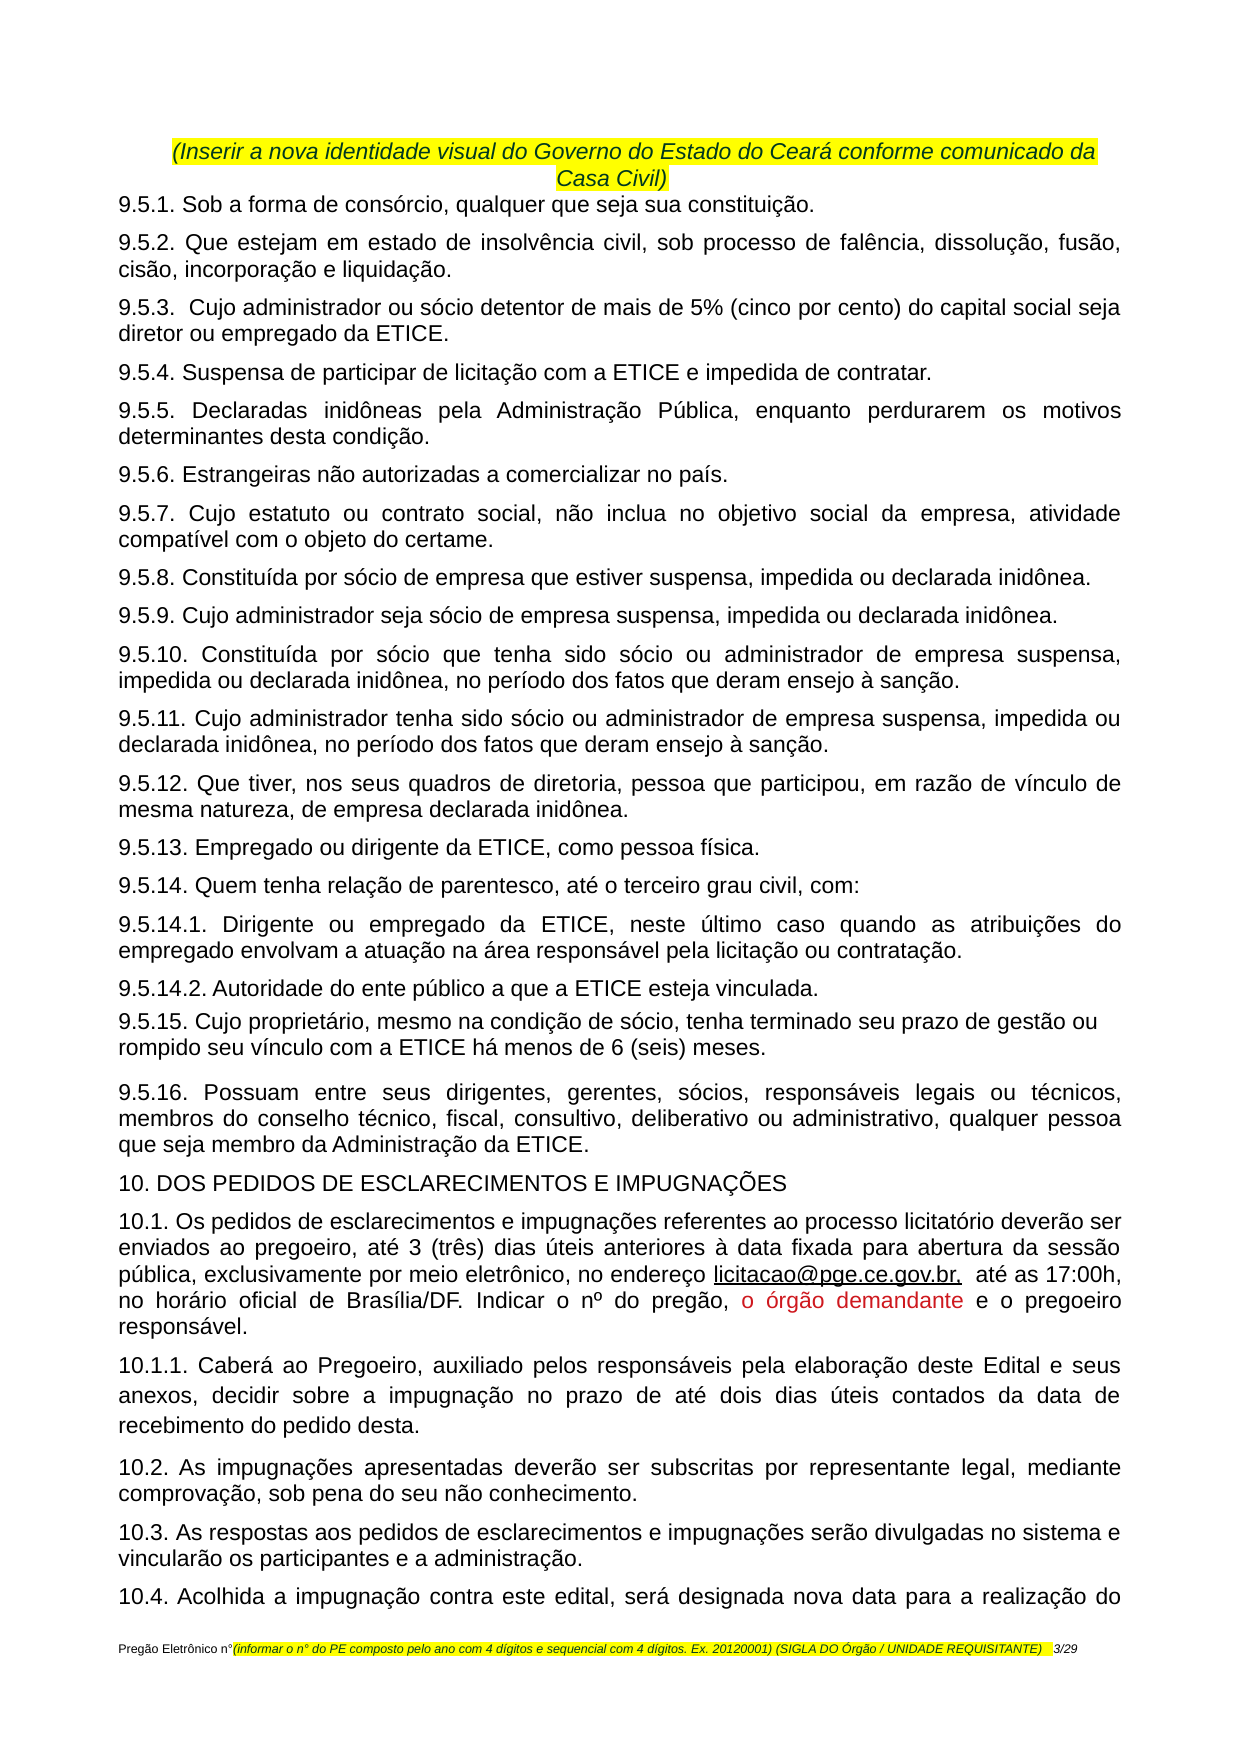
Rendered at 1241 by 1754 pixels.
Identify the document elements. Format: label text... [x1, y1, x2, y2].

text 10. DOS PEDIDOS DE ESCLARECIMENTOS E IMPUGNAÇÕES [118, 1170, 1122, 1196]
text 10.2. As impugnações apresentadas deverão ser subscritas por representante legal, mediante comprovação, sob pena do seu não conhecimento. [118, 1454, 1122, 1507]
text 9.5.11. Cujo administrador tenha sido sócio ou administrador de empresa suspensa, impedida ou declarada inidônea, no período dos fatos que deram ensejo à sanção. [118, 705, 1122, 758]
text 9.5.5. Declaradas inidôneas pela Administração Pública, enquanto perdurarem os motivos determinantes desta condição. [118, 397, 1122, 449]
text 10.3. As respostas aos pedidos de esclarecimentos e impugnações serão divulgadas no sistema e vincularão os participantes e a administração. [118, 1519, 1122, 1571]
text 9.5.16. Possuam entre seus dirigentes, gerentes, sócios, responsáveis legais ou técnicos, membros do conselho técnico, fiscal, consultivo, deliberativo ou administrativo, qualquer pessoa que seja membro da Administração da ETICE. [118, 1079, 1122, 1158]
text 9.5.15. Cujo proprietário, mesmo na condição de sócio, tenha terminado seu prazo de gestão ou rompido seu vínculo com a ETICE há menos de 6 (seis) meses. [118, 1008, 1122, 1060]
text 9.5.8. Constituída por sócio de empresa que estiver suspensa, impedida ou declarada inidônea. [118, 564, 1122, 590]
text 9.5.1. Sob a forma de consórcio, qualquer que seja sua constituição. [118, 191, 1122, 217]
text 9.5.14.1. Dirigente ou empregado da ETICE, neste último caso quando as atribuições do empregado envolvam a atuação na área responsável pela licitação ou contratação. [118, 911, 1122, 963]
text 9.5.6. Estrangeiras não autorizadas a comercializar no país. [118, 461, 1122, 488]
text 9.5.10. Constituída por sócio que tenha sido sócio ou administrador de empresa suspensa, impedida ou declarada inidônea, no período dos fatos que deram ensejo à sanção. [118, 641, 1122, 693]
text 9.5.14.2. Autoridade do ente público a que a ETICE esteja vinculada. [118, 975, 1122, 1002]
text 9.5.12. Que tiver, nos seus quadros de diretoria, pessoa que participou, em razão de vínculo de mesma natureza, de empresa declarada inidônea. [118, 770, 1122, 822]
text 9.5.14. Quem tenha relação de parentesco, até o terceiro grau civil, com: [118, 872, 1122, 899]
text 9.5.3. Cujo administrador ou sócio detentor de mais de 5% (cinco por cento) do capital social seja diretor ou empregado da ETICE. [118, 294, 1122, 347]
list 10.1.1. Caberá ao Pregoeiro, auxiliado pelos responsáveis pela elaboração deste Edital e seus anexos, decidir sobre a impugnação no prazo de até dois dias úteis contados da data de recebimento do pedido desta. [118, 1352, 1122, 1438]
text 9.5.7. Cujo estatuto ou contrato social, não inclua no objetivo social da empresa, atividade compatível com o objeto do certame. [118, 499, 1121, 552]
text 10.1. Os pedidos de esclarecimentos e impugnações referentes ao processo licitatório deverão ser enviados ao pregoeiro, até 3 (três) dias úteis anteriores à data fixada para abertura da sessão pública, exclusivamente por meio eletrônico, no endereço licitacao@pge.ce.gov.br, até as 17:00h, no horário oficial de Brasília/DF. Indicar o nº do pregão, o órgão demandante e o pregoeiro responsável. [118, 1208, 1122, 1340]
text 9.5.9. Cujo administrador seja sócio de empresa suspensa, impedida ou declarada inidônea. [118, 602, 1122, 629]
text 9.5.2. Que estejam em estado de insolvência civil, sob processo de falência, dissolução, fusão, cisão, incorporação e liquidação. [118, 229, 1122, 282]
text 9.5.4. Suspensa de participar de licitação com a ETICE e impedida de contratar. [118, 358, 1122, 385]
text 9.5.13. Empregado ou dirigente da ETICE, como pessoa física. [118, 834, 1122, 861]
text 10.4. Acolhida a impugnação contra este edital, será designada nova data para a realização do [118, 1583, 1122, 1609]
